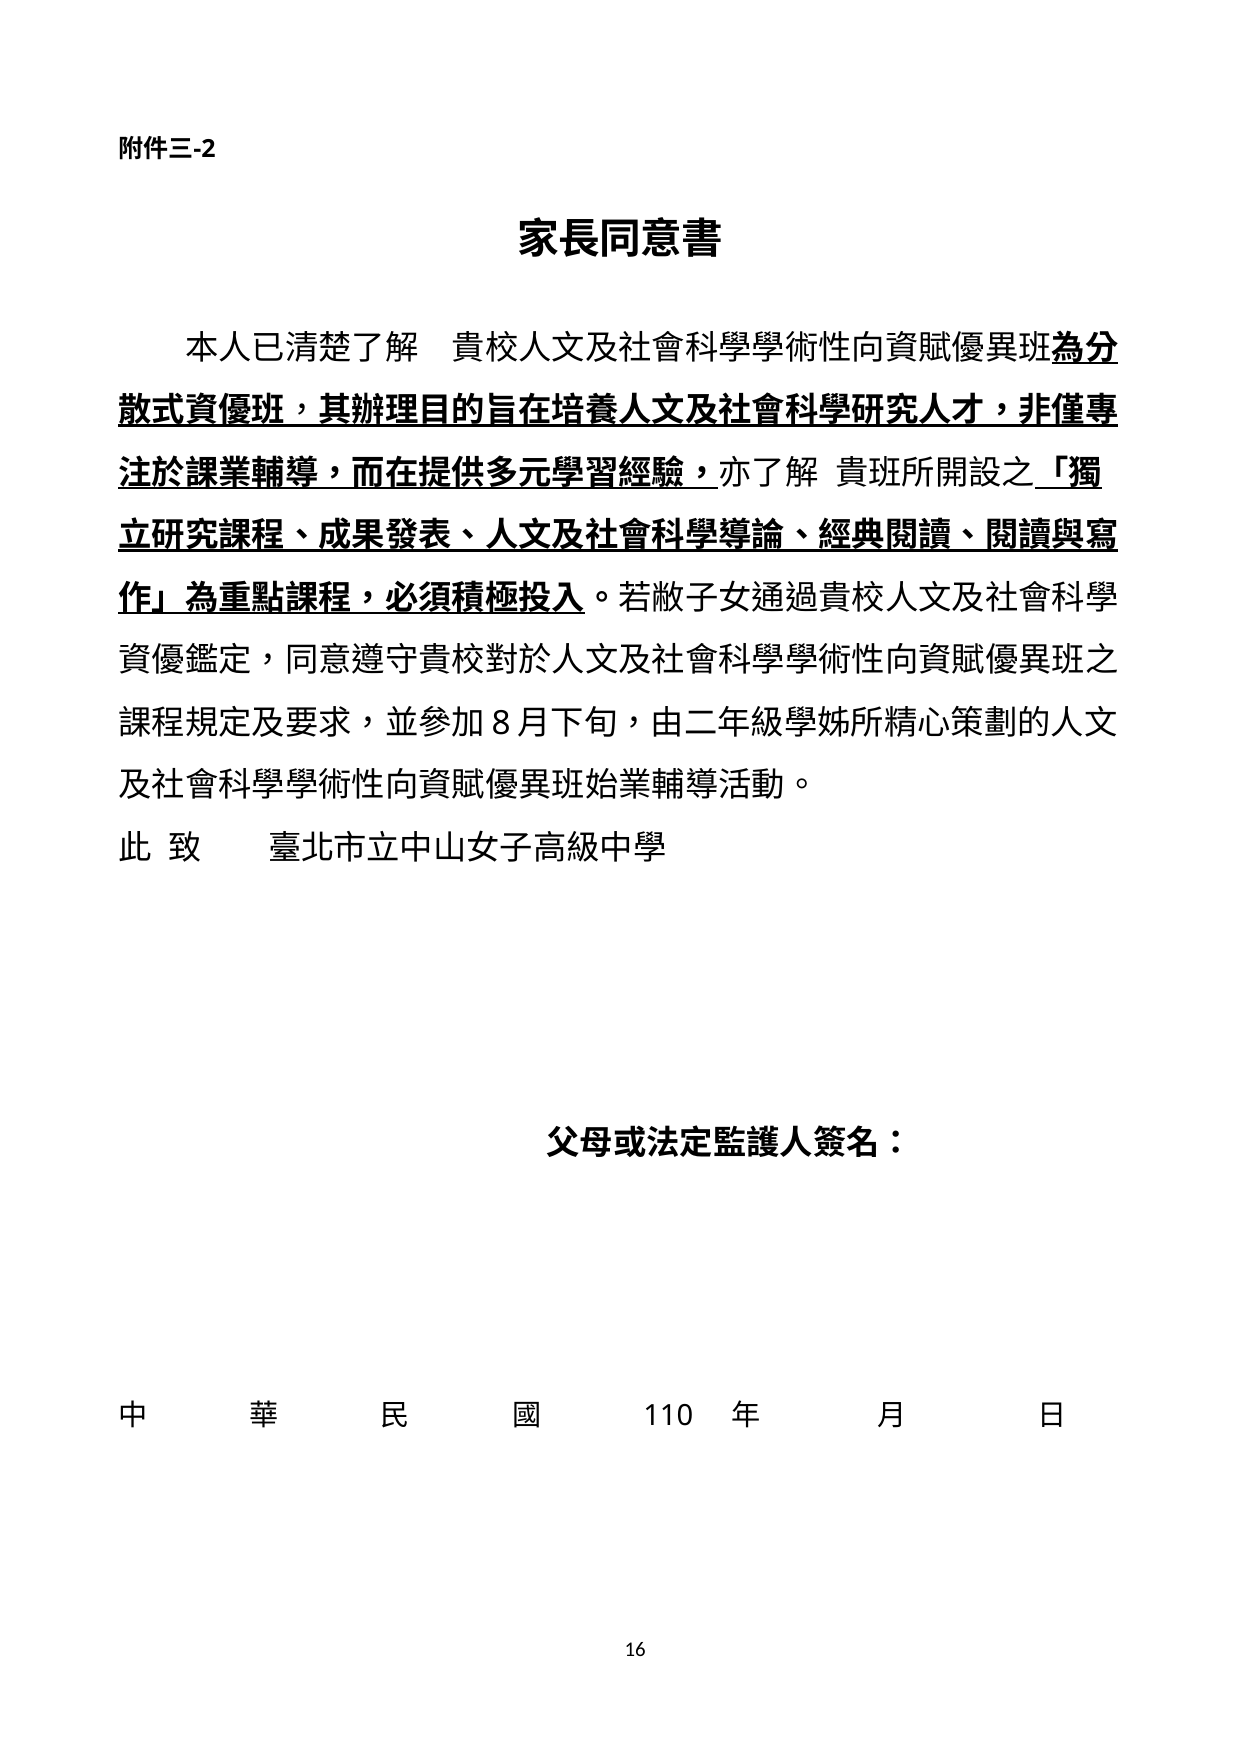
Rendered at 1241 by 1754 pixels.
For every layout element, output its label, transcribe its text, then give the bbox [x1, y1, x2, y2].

text 家長同意書 [118, 205, 1122, 266]
text 本人已清楚了解 貴校人文及社會科學學術性向資賦優異班為分散式資優班，其辦理目的旨在培養人文及社會科學研究人才，非僅專注於課業輔導，而在提供多元學習經驗，亦了解 貴班所開設之「獨立研究課程、成果發表、人文及社會科學導論、經典閱讀、閱讀與寫作」為重點課程，必須積極投入。若敝子女通過貴校人文及社會科學資優鑑定，同意遵守貴校對於人文及社會科學學術性向資賦優異班之課程規定及要求，並參加8月下旬，由二年級學姊所精心策劃的人文及社會科學學術性向資賦優異班始業輔導活動。 [118, 303, 1122, 803]
text 中 華 民 國 110 年 月 日 [118, 1391, 1122, 1433]
text 此 致 臺北市立中山女子高級中學 [118, 803, 1122, 866]
text 附件三-2 [118, 105, 1122, 168]
text 父母或法定監護人簽名： [546, 1116, 1122, 1164]
